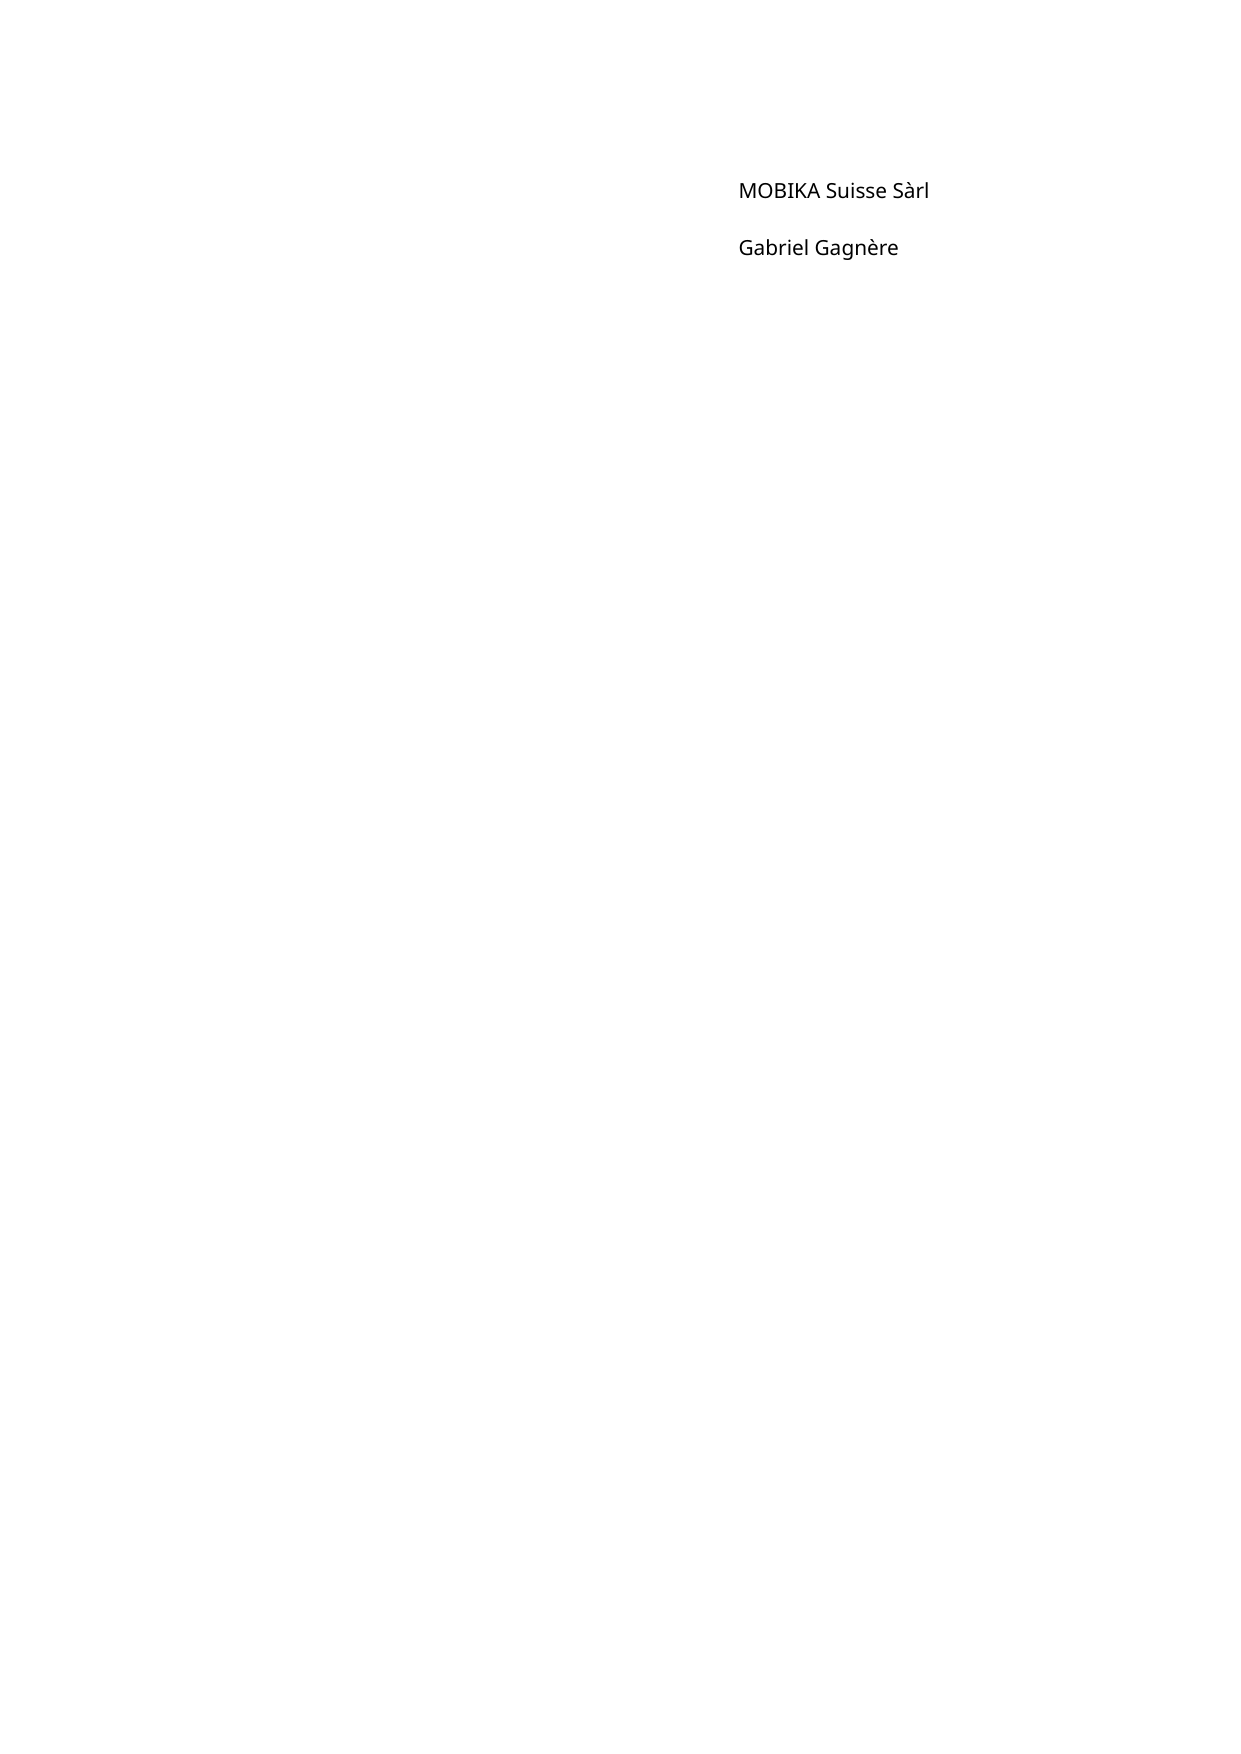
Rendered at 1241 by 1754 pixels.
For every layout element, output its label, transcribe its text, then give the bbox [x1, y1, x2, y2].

text Gabriel Gagnère [148, 233, 1093, 261]
text MOBIKA Suisse Sàrl [148, 148, 1093, 204]
